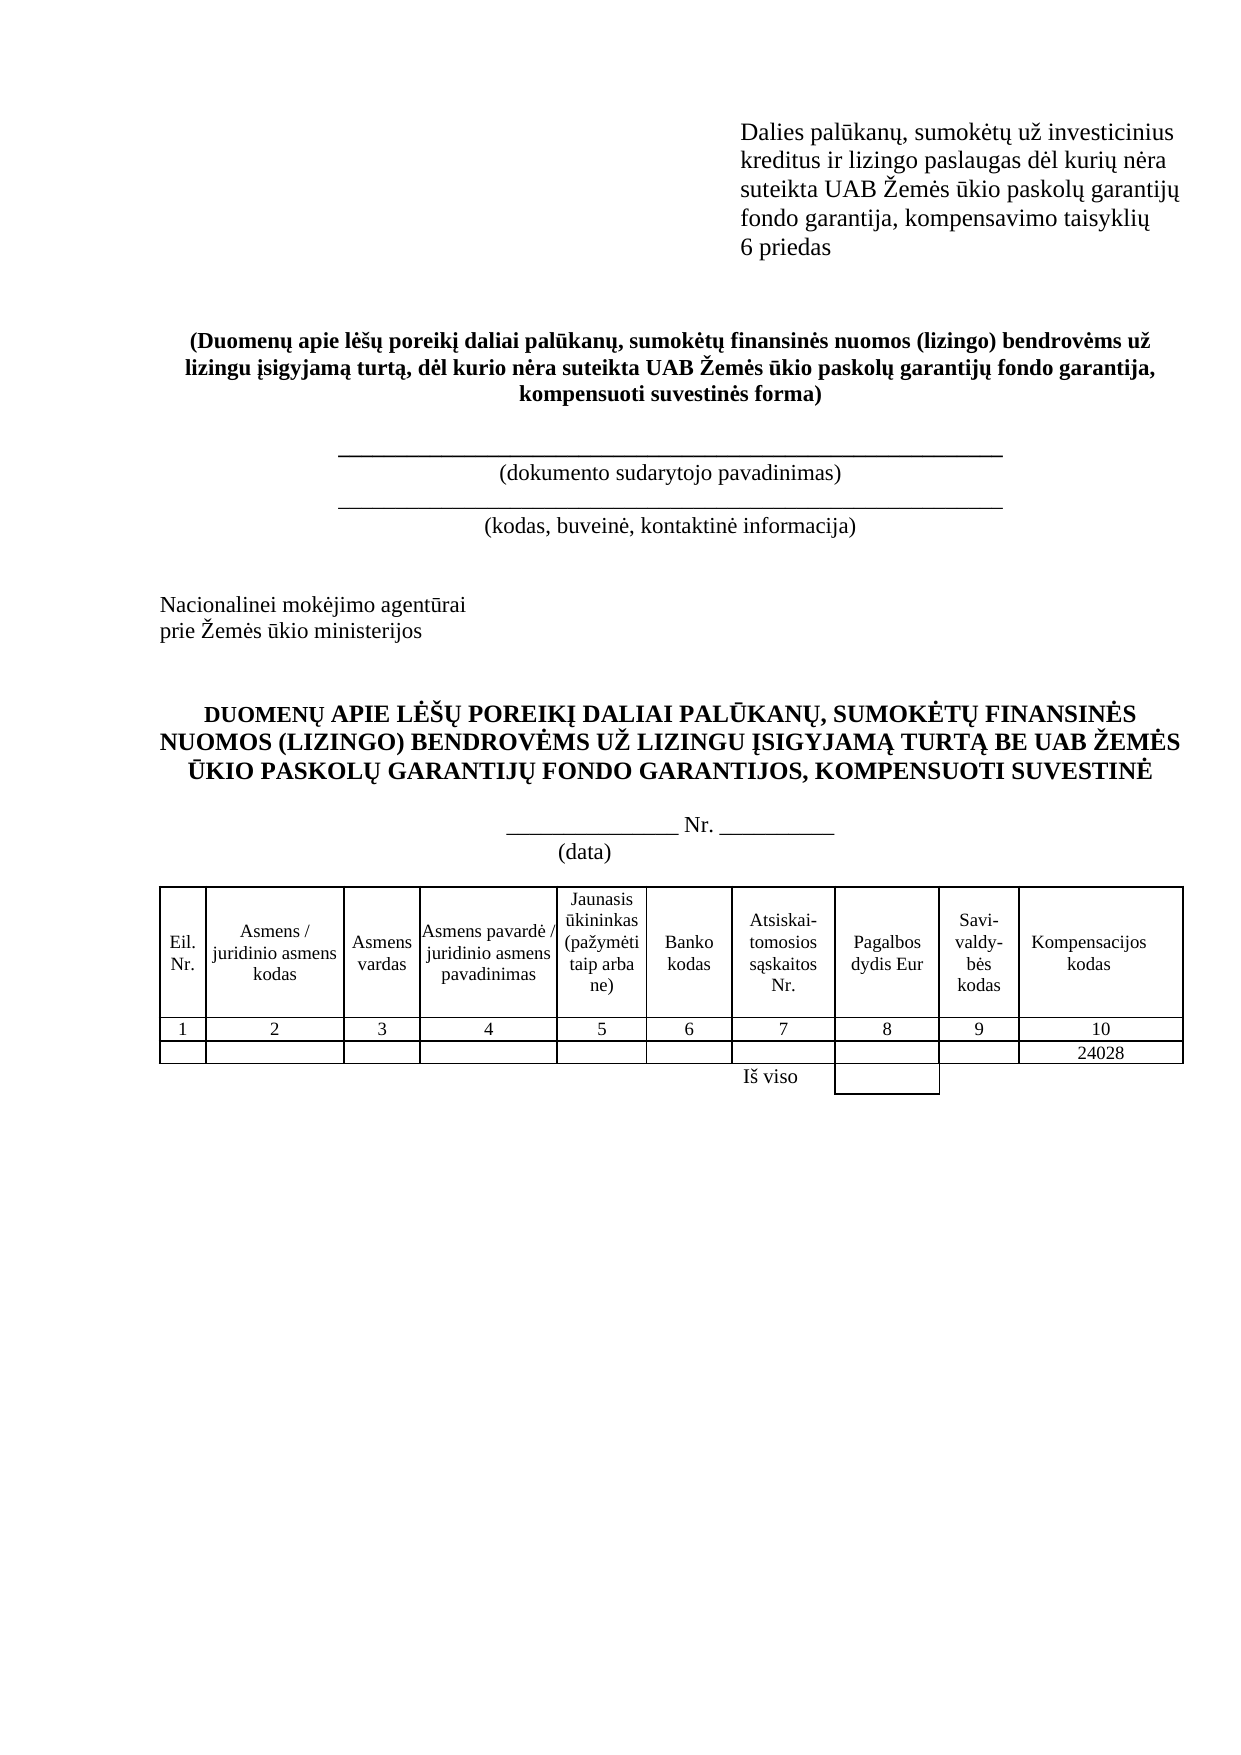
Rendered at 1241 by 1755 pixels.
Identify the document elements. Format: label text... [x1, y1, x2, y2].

table_cell 1 [161, 1018, 205, 1040]
table_cell 8 [836, 1018, 938, 1040]
table_header Asmens vardas [345, 888, 419, 1017]
text (dokumento sudarytojo pavadinimas) [159, 459, 1181, 486]
text (Duomenų apie lėšų poreikį daliai palūkanų, sumokėtų finansinės nuomos (lizingo) bendrovėms už lizingu įsigyjamą turtą, dėl kurio nėra suteikta UAB Žemės ūkio paskolų garantijų fondo garantija, kompensuoti suvestinės forma) [159, 327, 1181, 406]
table_cell [558, 1042, 646, 1063]
table_cell 9 [940, 1018, 1018, 1040]
text __________________________________________________________ [159, 486, 1181, 512]
table_cell [733, 1042, 834, 1063]
table_cell 7 [733, 1018, 834, 1040]
table_header Jaunasis ūkininkas (pažymėti taip arba ne) [558, 888, 646, 1017]
text (kodas, buveinė, kontaktinė informacija) [159, 512, 1181, 538]
table_cell 2 [207, 1018, 343, 1040]
table_cell [557, 1064, 646, 1093]
table_cell [940, 1064, 1019, 1093]
table_cell 5 [558, 1018, 646, 1040]
table_cell [345, 1042, 419, 1063]
text 6 priedas [740, 232, 1181, 260]
text _______________ Nr. __________ [159, 811, 1181, 838]
table_header Savi-valdy-bės kodas [940, 888, 1018, 1017]
table_cell [421, 1042, 556, 1063]
table_cell [207, 1042, 343, 1063]
table_header Atsiskai-tomosios sąskaitos Nr. [733, 888, 834, 1017]
text (data) [159, 838, 1181, 864]
text DUOMENŲ APIE LĖŠŲ POREIKĮ DALIAI PALŪKANŲ, SUMOKĖTŲ FINANSINĖS NUOMOS (LIZINGO) BENDROVĖMS UŽ LIZINGU ĮSIGYJAMĄ TURTĄ BE UAB ŽEMĖS ŪKIO PASKOLŲ GARANTIJŲ FONDO GARANTIJOS, KOMPENSUOTI SUVESTINĖ [159, 699, 1181, 785]
table_cell Iš viso [732, 1064, 834, 1093]
table_header Kompensacijos kodas [1020, 888, 1182, 1017]
table_header Eil. Nr. [161, 888, 205, 1017]
table_cell 3 [345, 1018, 419, 1040]
table_cell [344, 1064, 420, 1093]
table_cell [647, 1042, 731, 1063]
text Dalies palūkanų, sumokėtų už investicinius kreditus ir lizingo paslaugas dėl kurių nėra suteikta UAB Žemės ūkio paskolų garantijų fondo garantija, kompensavimo taisyklių [740, 117, 1181, 232]
table_cell [836, 1064, 939, 1093]
table_cell [836, 1042, 938, 1063]
table_cell 10 [1020, 1018, 1182, 1040]
table_cell [940, 1042, 1018, 1063]
table_cell [161, 1042, 205, 1063]
text prie Žemės ūkio ministerijos [159, 617, 1181, 644]
table_cell [160, 1064, 344, 1093]
table_cell [646, 1064, 732, 1093]
table_cell 24028 [1020, 1042, 1182, 1063]
table_header Pagalbos dydis Eur [836, 888, 938, 1017]
table_header Banko kodas [647, 888, 731, 1017]
table_cell [420, 1064, 557, 1093]
table_cell 6 [647, 1018, 731, 1040]
table_cell 4 [421, 1018, 556, 1040]
text __________________________________________________________ [159, 433, 1181, 459]
text Nacionalinei mokėjimo agentūrai [159, 591, 1181, 617]
table_header Asmens pavardė / juridinio asmens pavadinimas [421, 888, 556, 1017]
table_cell [1019, 1064, 1183, 1093]
table_header Asmens / juridinio asmens kodas [207, 888, 343, 1017]
